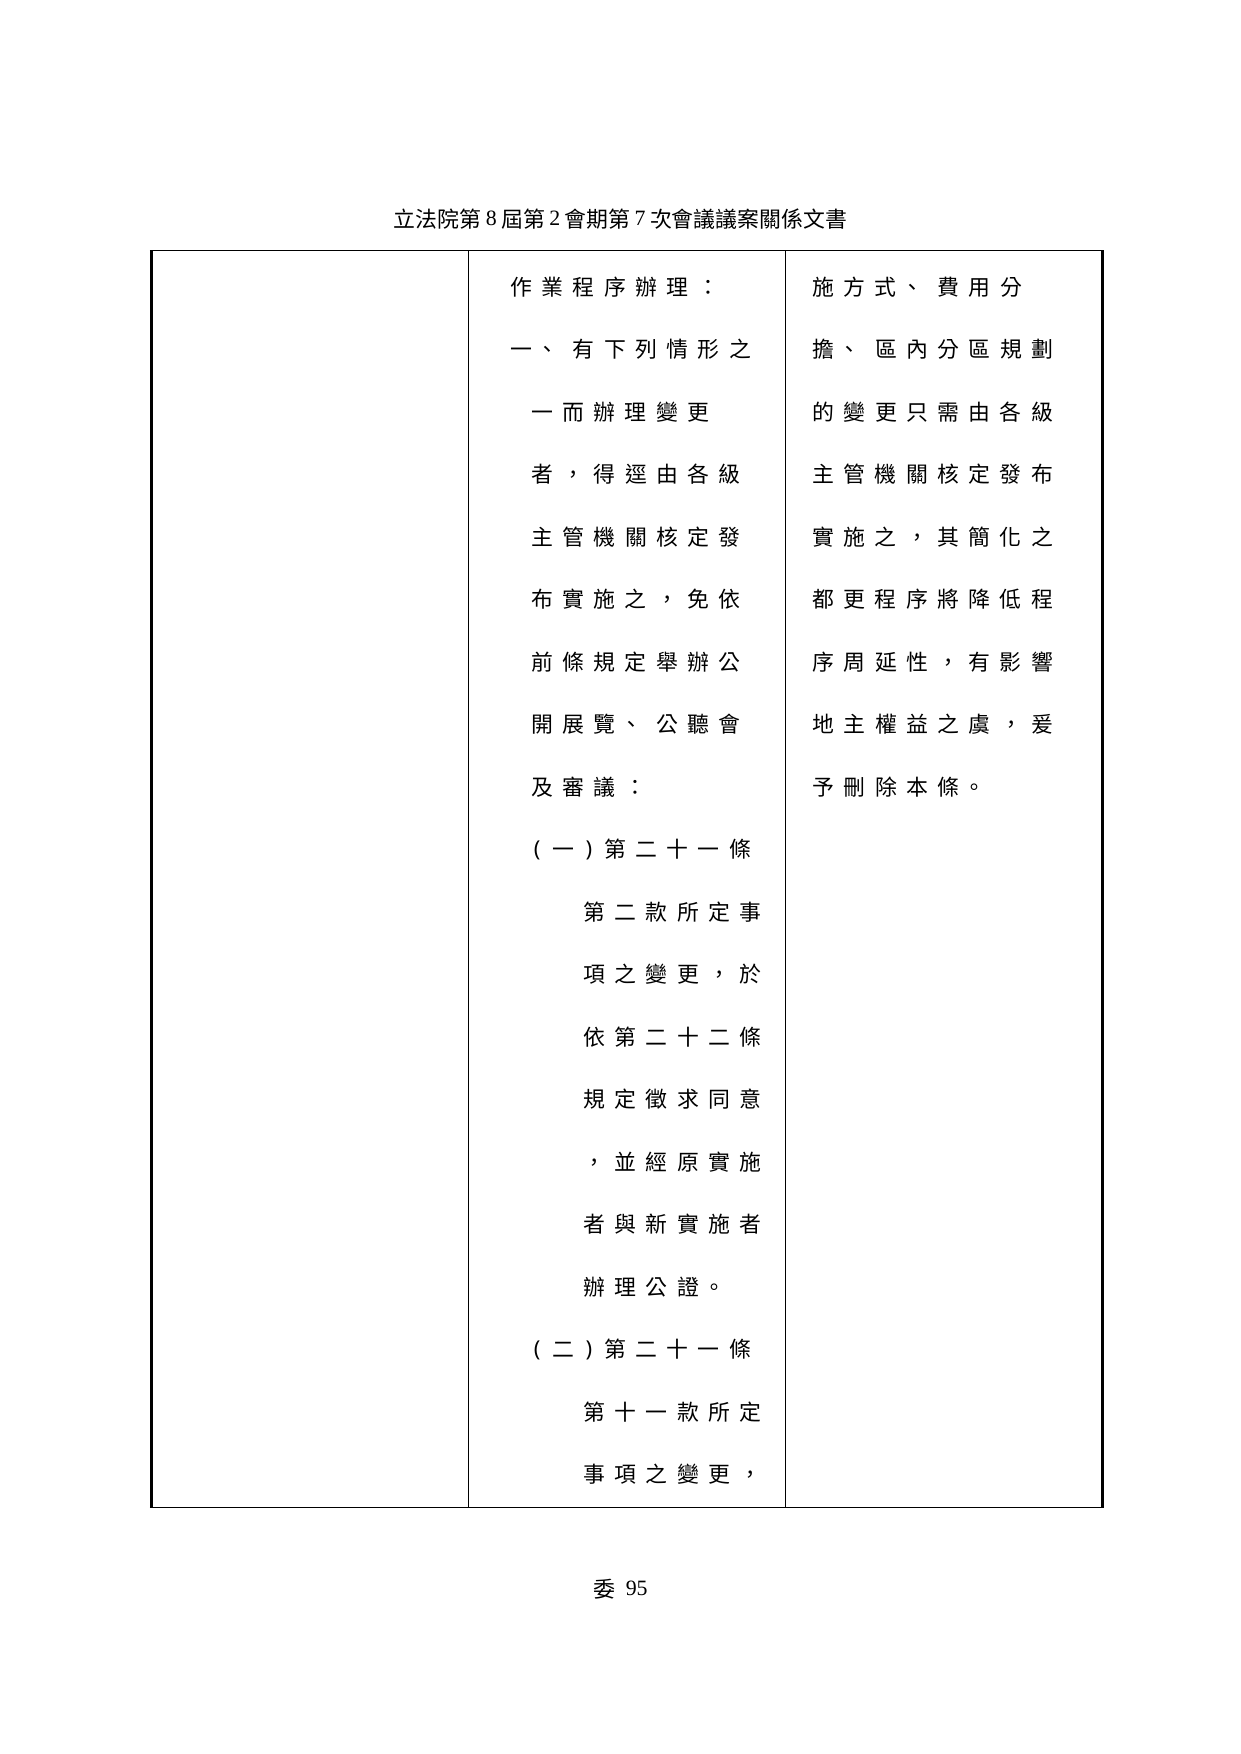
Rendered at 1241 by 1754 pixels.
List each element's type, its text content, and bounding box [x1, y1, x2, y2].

table_cell 作業程序辦理： 一、有下列情形之一而辦理變更者，得逕由各級主管機關核定發布實施之，免依前條規定舉辦公開展覽、公聽會及審議： (一)第二十一條第二款所定事項之變更，於依第二十二條規定徵求同意，並經原實施者與新實施者辦理公證。 (二)第二十一條第十一款所定事項之變更， [469, 251, 785, 1507]
table_cell [153, 251, 468, 1507]
table_cell 施方式、費用分擔、區內分區規劃的變更只需由各級主管機關核定發布實施之，其簡化之都更程序將降低程序周延性，有影響地主權益之虞，爰予刪除本條。 [786, 251, 1101, 1507]
